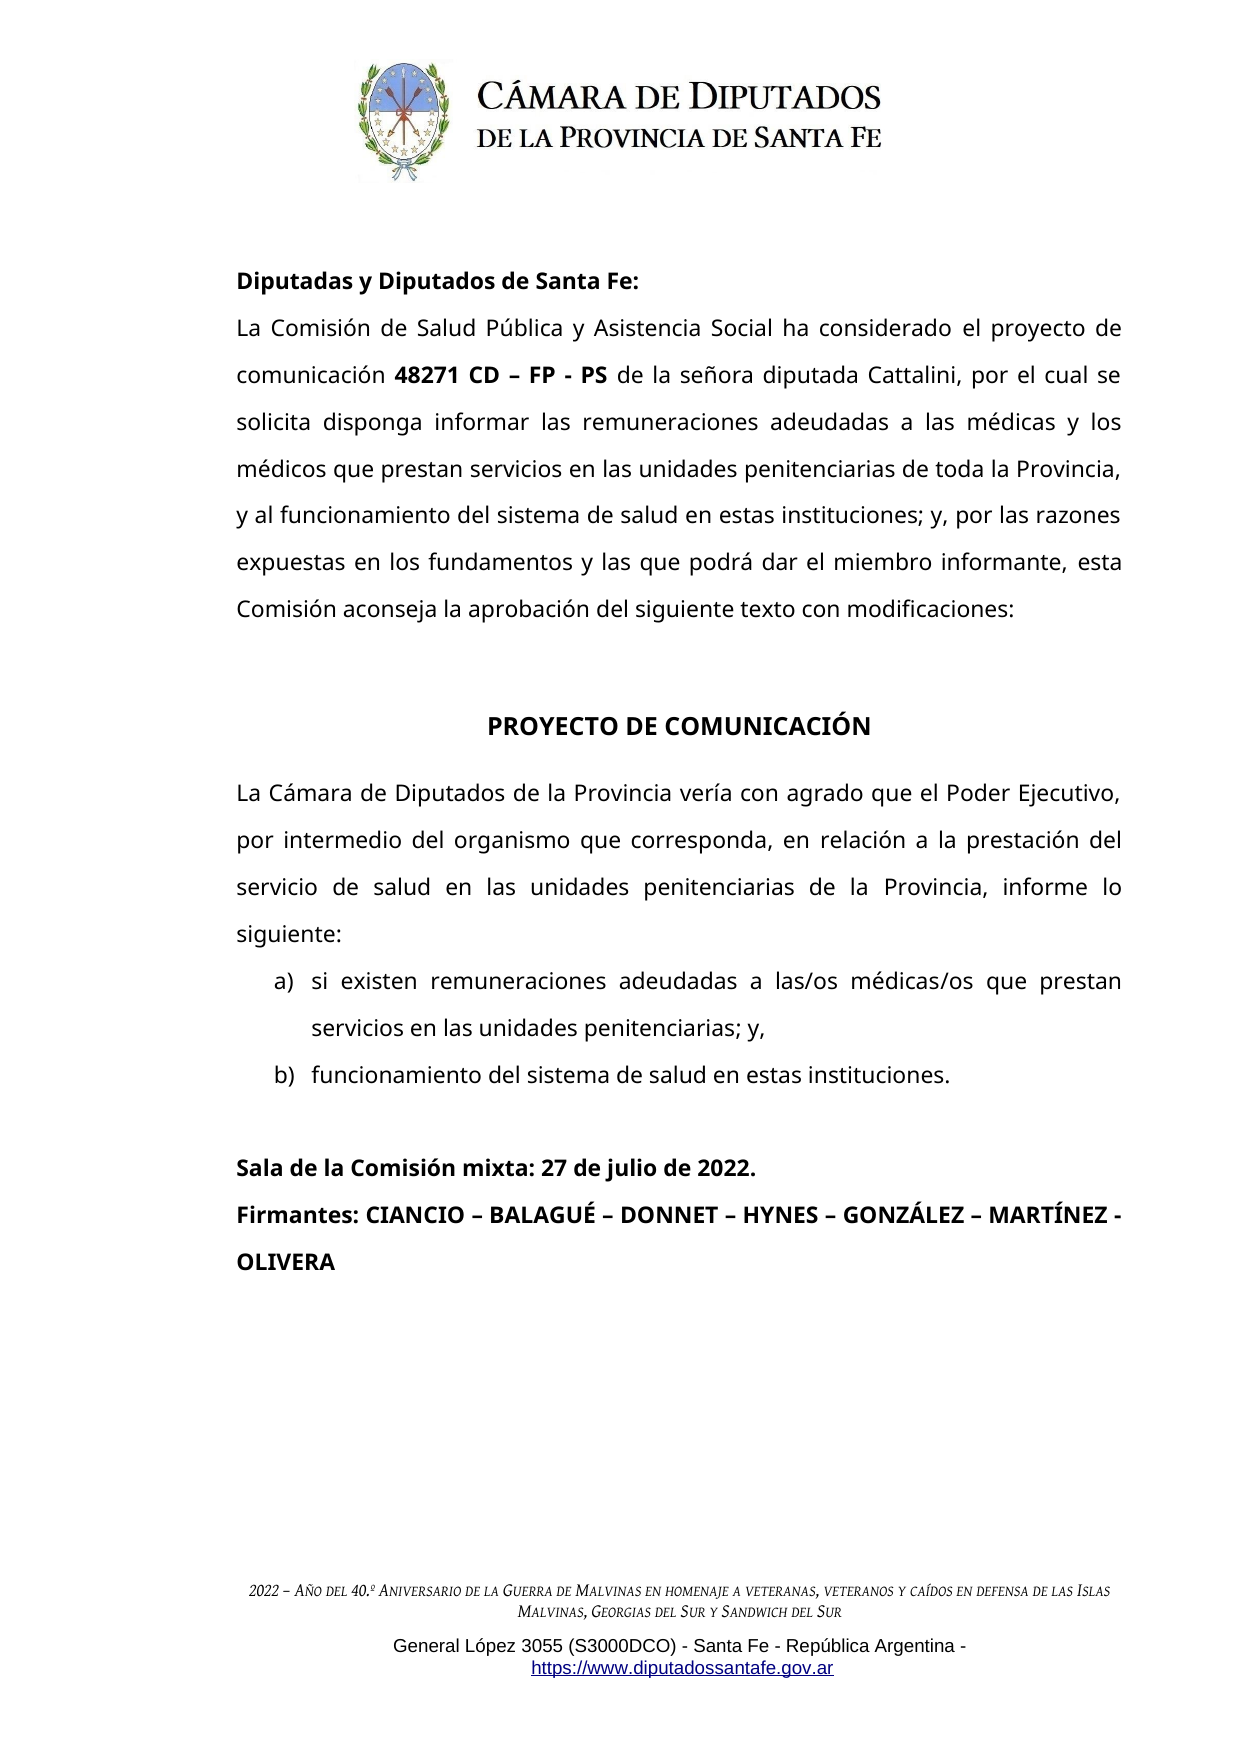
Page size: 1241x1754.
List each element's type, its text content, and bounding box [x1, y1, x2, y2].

list si existen remuneraciones adeudadas a las/os médicas/os que prestan servicios en las unidades penitenciarias; y, [274, 965, 1122, 1043]
text Firmantes: CIANCIO – BALAGUÉ – DONNET – HYNES – GONZÁLEZ – MARTÍNEZ - OLIVERA [236, 1199, 1122, 1277]
text Diputadas y Diputados de Santa Fe: [236, 265, 1122, 296]
list funcionamiento del sistema de salud en estas instituciones. [274, 1058, 1122, 1090]
text PROYECTO DE COMUNICACIÓN [236, 709, 1122, 743]
text Sala de la Comisión mixta: 27 de julio de 2022. [236, 1152, 1122, 1183]
text La Comisión de Salud Pública y Asistencia Social ha considerado el proyecto de comunicación 48271 CD – FP - PS de la señora diputada Cattalini, por el cual se solicita disponga informar las remuneraciones adeudadas a las médicas y los médicos que prestan servicios en las unidades penitenciarias de toda la Provincia, y al funcionamiento del sistema de salud en estas instituciones; y, por las razones expuestas en los fundamentos y las que podrá dar el miembro informante, esta Comisión aconseja la aprobación del siguiente texto con modificaciones: [236, 312, 1122, 624]
text La Cámara de Diputados de la Provincia vería con agrado que el Poder Ejecutivo, por intermedio del organismo que corresponda, en relación a la prestación del servicio de salud en las unidades penitenciarias de la Provincia, informe lo siguiente: [236, 777, 1122, 949]
picture [354, 59, 886, 183]
